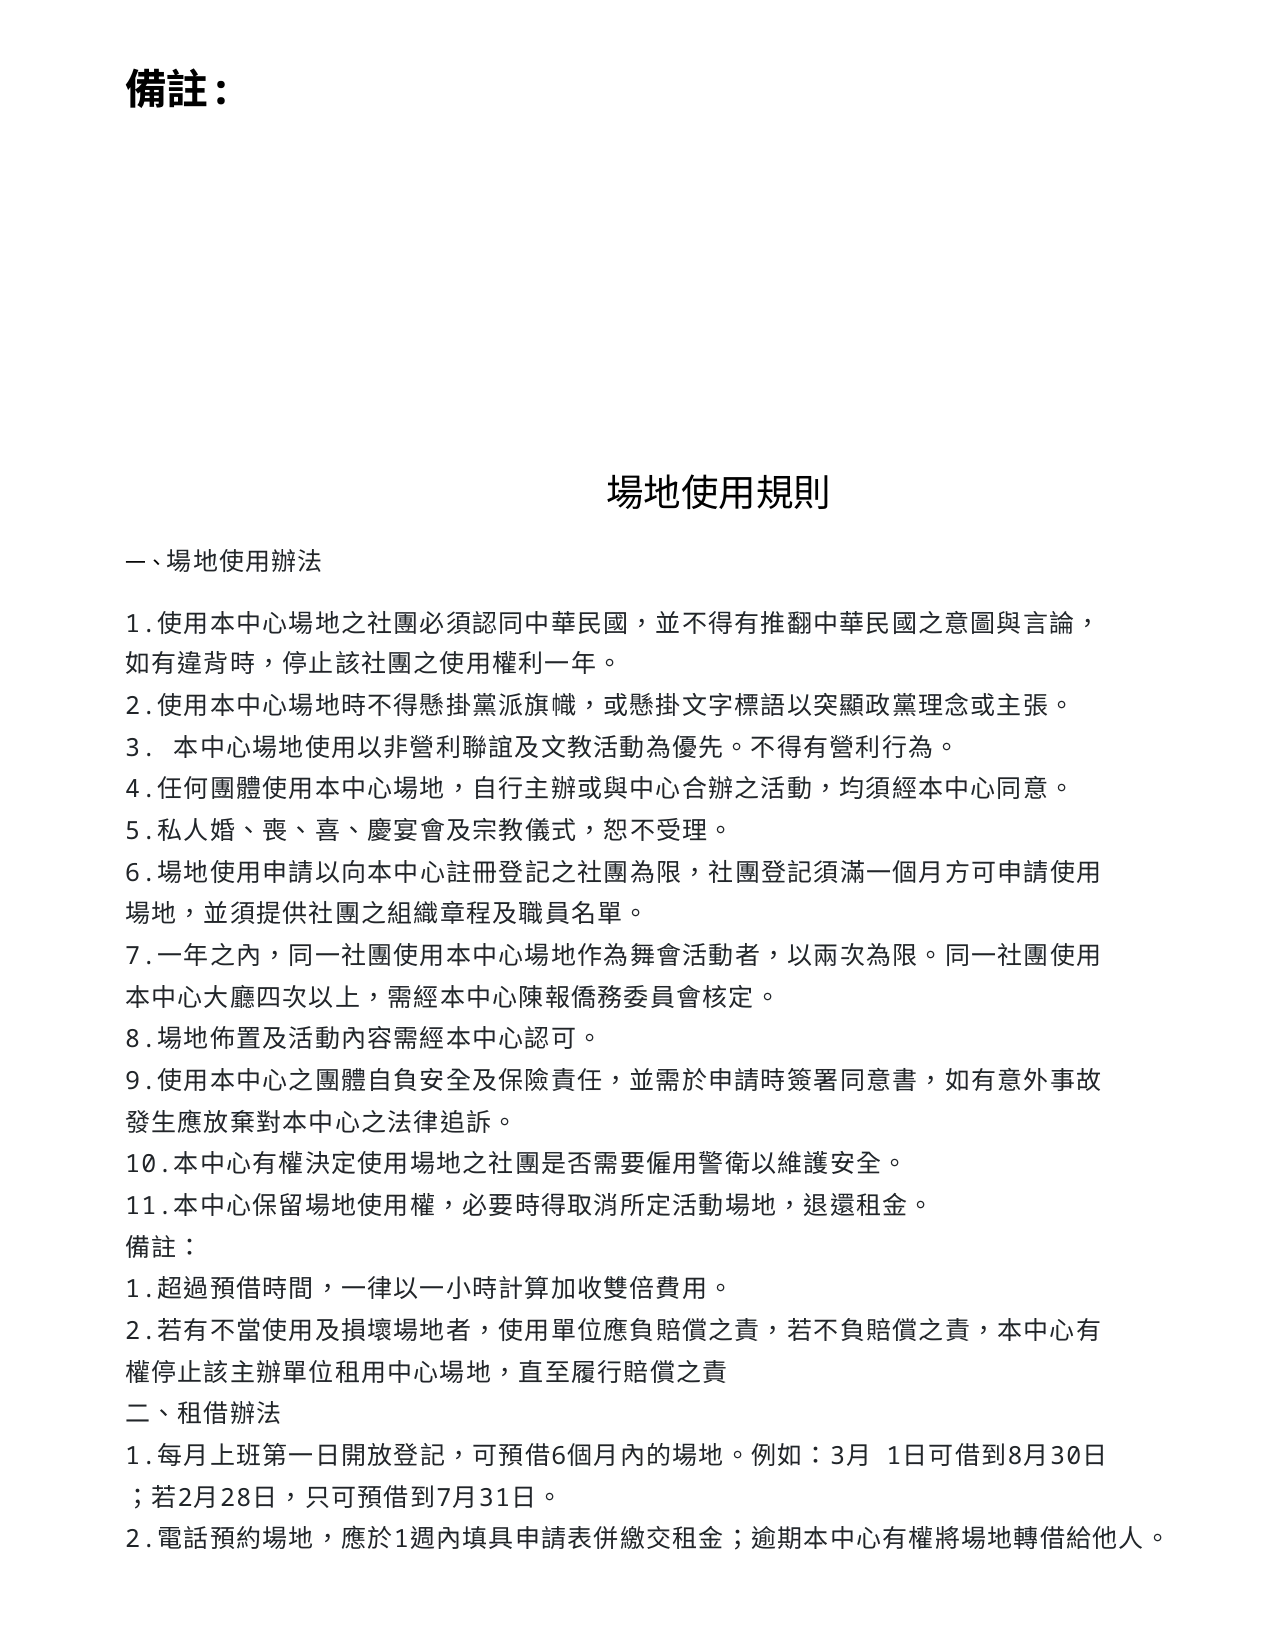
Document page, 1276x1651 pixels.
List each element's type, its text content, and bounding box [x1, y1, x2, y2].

text 一、場地使用辦法 [125, 542, 1275, 578]
text 如有違背時，停止該社團之使用權利一年。 2.使用本中心場地時不得懸掛黨派旗幟，或懸掛文字標語以突顯政黨理念或主張。 3. 本中心場地使用以非營利聯誼及文教活動為優先。不得有營利行為。 4.任何團體使用本中心場地，自行主辦或與中心合辦之活動，均須經本中心同意。 5.私人婚、喪、喜、慶宴會及宗教儀式，恕不受理。 6.場地使用申請以向本中心註冊登記之社團為限，社團登記須滿一個月方可申請使用 [125, 639, 1275, 889]
text 備註: [125, 56, 1275, 117]
text 場地使用規則 [125, 463, 1275, 517]
text 本中心大廳四次以上，需經本中心陳報僑務委員會核定。 8.場地佈置及活動內容需經本中心認可。 9.使用本中心之團體自負安全及保險責任，並需於申請時簽署同意書，如有意外事故 [125, 973, 1275, 1098]
text 權停止該主辦單位租用中心場地，直至履行賠償之責 二、租借辦法 1.每月上班第一日開放登記，可預借6個月內的場地。例如：3月 1日可借到8月30日 [125, 1348, 1275, 1473]
text 1.使用本中心場地之社團必須認同中華民國，並不得有推翻中華民國之意圖與言論， [125, 603, 1275, 639]
text ；若2月28日，只可預借到7月31日。 2.電話預約場地，應於1週內填具申請表併繳交租金；逾期本中心有權將場地轉借給他人。 [125, 1473, 1275, 1556]
text 場地，並須提供社團之組織章程及職員名單。 7.一年之內，同一社團使用本中心場地作為舞會活動者，以兩次為限。同一社團使用 [125, 889, 1275, 973]
text 發生應放棄對本中心之法律追訴。 10.本中心有權決定使用場地之社團是否需要僱用警衛以維護安全。 11.本中心保留場地使用權，必要時得取消所定活動場地，退還租金。 備註： 1.超過預借時間，一律以一小時計算加收雙倍費用。 2.若有不當使用及損壞場地者，使用單位應負賠償之責，若不負賠償之責，本中心有 [125, 1098, 1275, 1348]
